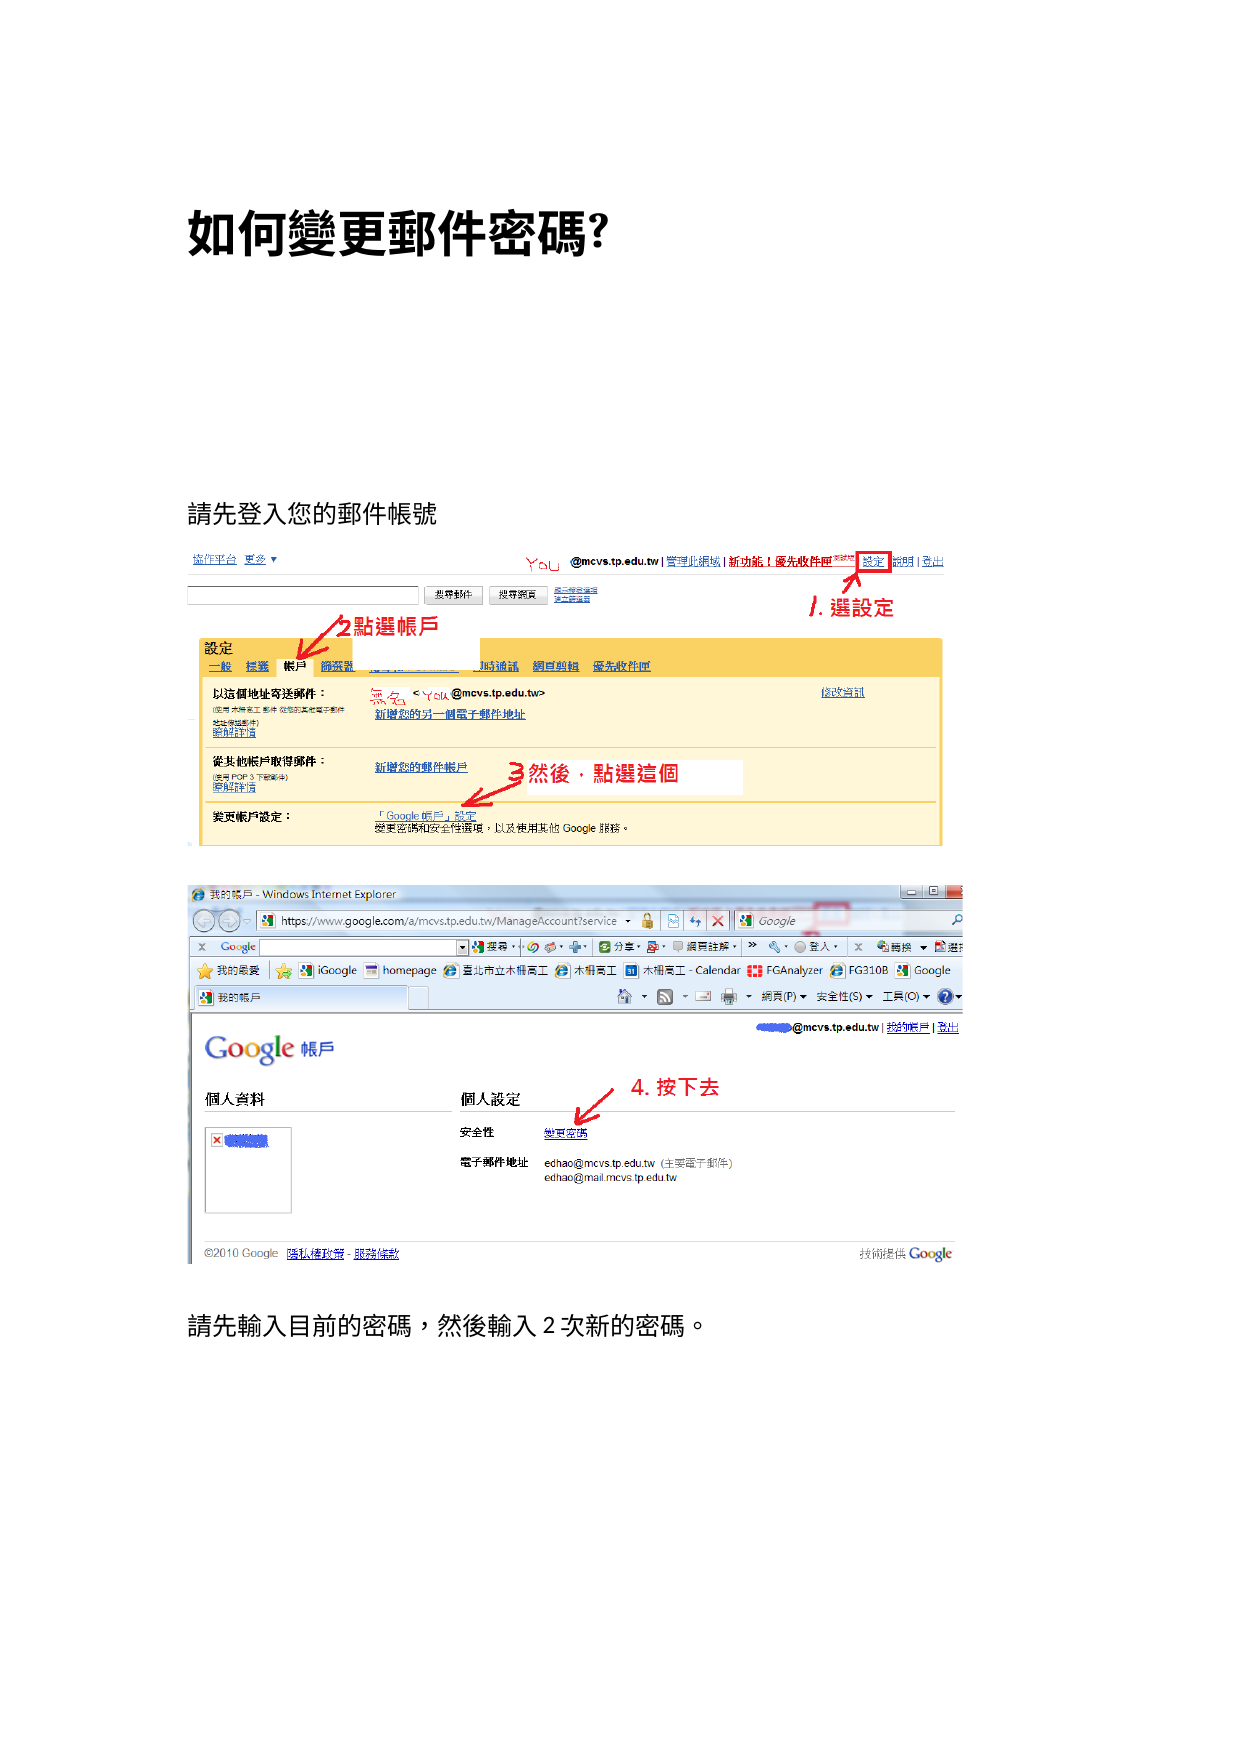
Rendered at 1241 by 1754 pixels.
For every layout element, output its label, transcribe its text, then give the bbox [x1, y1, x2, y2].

text 請先輸入目前的密碼，然後輸入2次新的密碼。 [187, 1283, 1053, 1346]
text 請先登入您的郵件帳號 [187, 471, 1053, 533]
subtitle 如何變更郵件密碼? [187, 158, 1053, 283]
